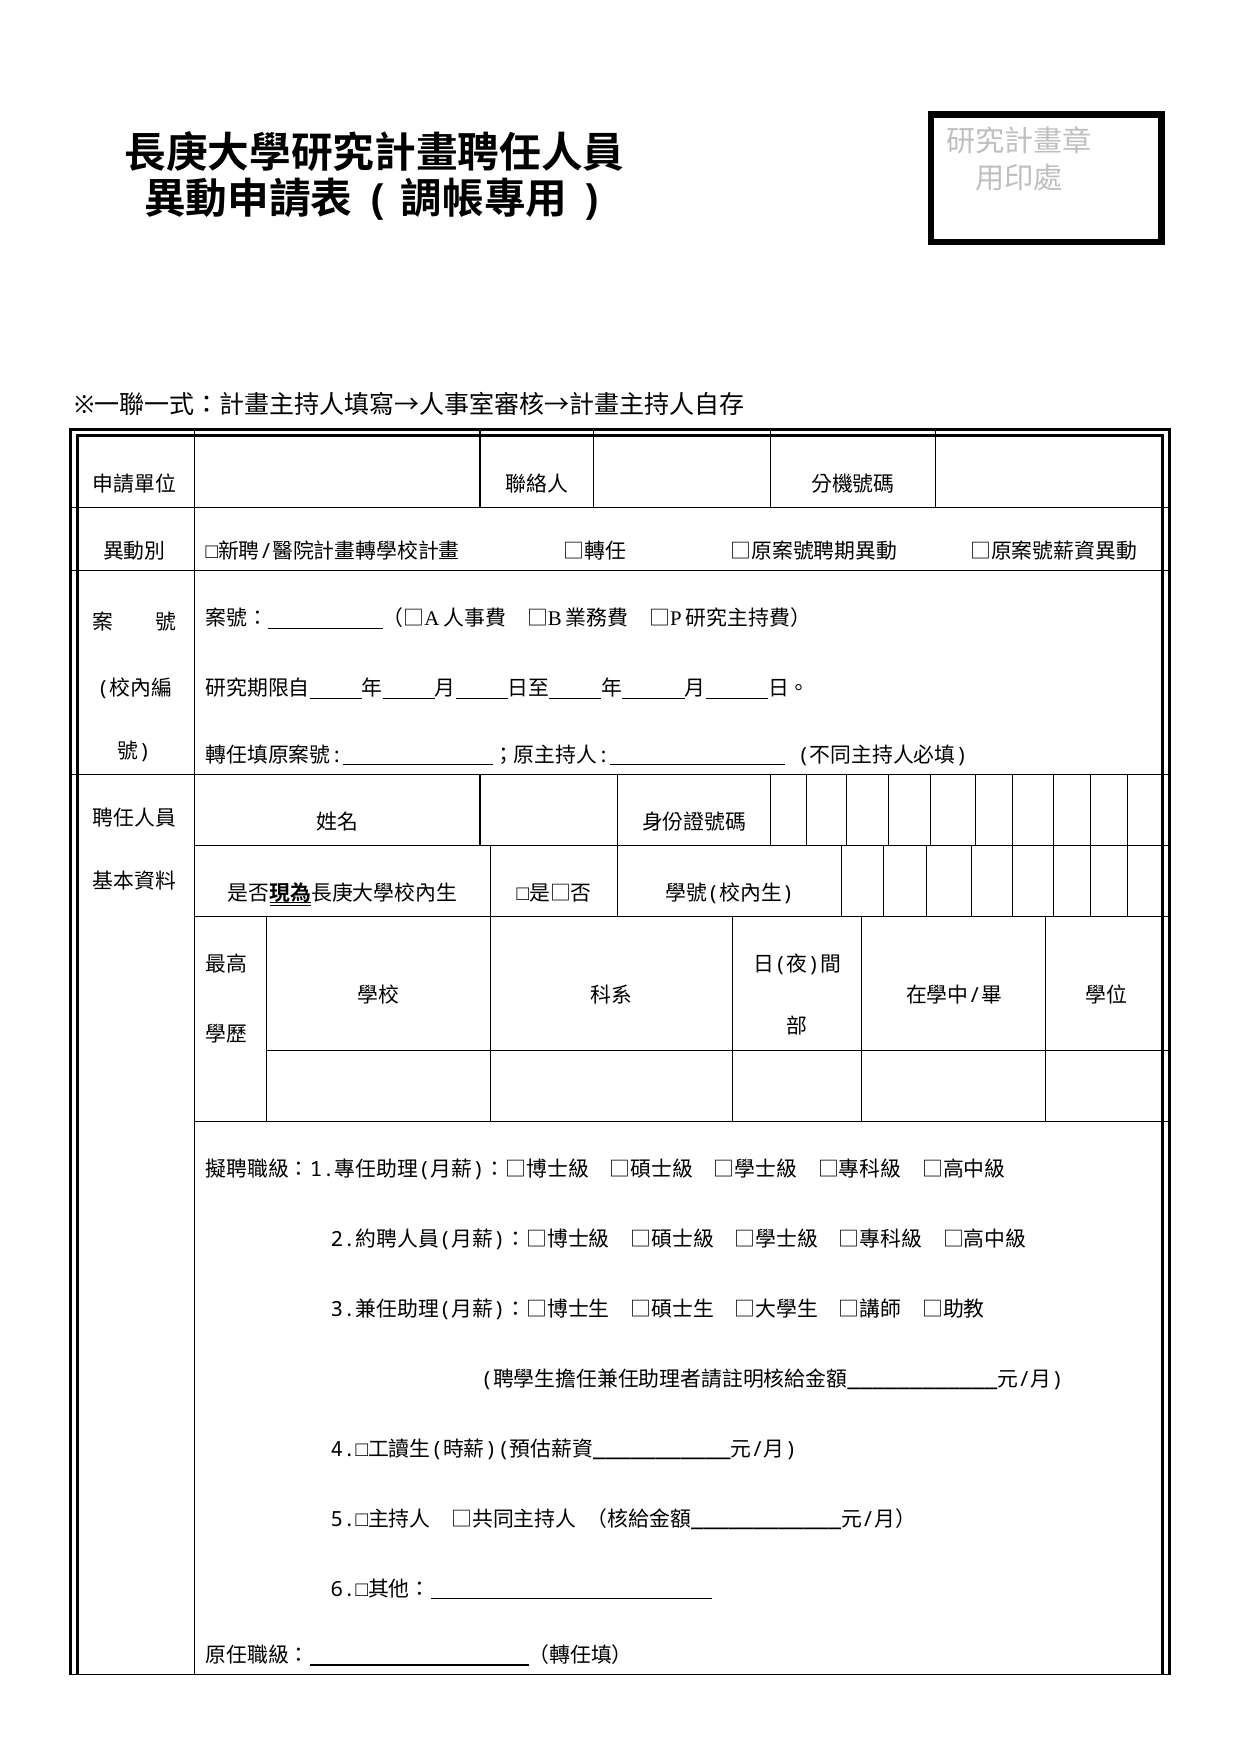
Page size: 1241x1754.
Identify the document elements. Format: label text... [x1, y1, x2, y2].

table_cell □新聘/醫院計畫轉學校計畫 □轉任 □原案號聘期異動 □原案號薪資異動 [195, 508, 1161, 570]
table_header 分機號碼 [771, 437, 935, 507]
table_cell [842, 846, 883, 916]
table_cell [1013, 846, 1053, 916]
table_cell [807, 775, 846, 845]
table_header [936, 437, 1161, 507]
table_cell 異動別 [79, 508, 194, 570]
table_cell 身份證號碼 [618, 775, 770, 845]
table_cell [267, 1051, 490, 1121]
table_cell 學號(校內生) [618, 846, 841, 916]
table_cell 是否現為長庚大學校內生 [195, 846, 490, 916]
table_header [936, 431, 1166, 507]
table_header [195, 437, 479, 507]
table_cell 學校 [267, 917, 490, 1049]
table_cell [976, 775, 1012, 845]
table_cell [972, 846, 1012, 916]
table_cell 案 號 (校內編號) [79, 571, 194, 774]
table_cell [927, 846, 971, 916]
table_cell [771, 775, 806, 845]
table_cell [1054, 775, 1090, 845]
table_cell 案號： （□A人事費 □B業務費 □P研究主持費） 研究期限自 年 月 日至 年 月 日。 轉任填原案號: ；原主持人: (不同主持人必填) [195, 571, 1161, 774]
table_header [594, 437, 770, 507]
table_cell 最高 學歷 [195, 917, 266, 1121]
table_cell [733, 1051, 861, 1121]
table_header 申請單位 [74, 431, 194, 507]
table_header 聯絡人 [481, 437, 593, 507]
table_cell [481, 775, 617, 845]
table_cell 學位 [1046, 917, 1161, 1049]
table_cell [1046, 1051, 1161, 1121]
table_cell [889, 775, 930, 845]
table_cell [1091, 846, 1127, 916]
table_cell [1128, 775, 1161, 845]
table_cell [862, 1051, 1045, 1121]
table_cell [1091, 775, 1127, 845]
table_cell [1054, 846, 1090, 916]
table_cell [1013, 775, 1053, 845]
table_cell [931, 775, 975, 845]
table_cell □是□否 [491, 846, 617, 916]
table_cell [1128, 846, 1161, 916]
table_cell 擬聘職級：1.專任助理(月薪)：□博士級 □碩士級 □學士級 □專科級 □高中級 2.約聘人員(月薪)：□博士級 □碩士級 □學士級 □專科級 □高中級 3.兼任助理(月薪)：□博士生 □碩士生 □大學生 □講師 □助教 (聘學生擔任兼任助理者請註明核給金額____________元/月) 4.□工讀生(時薪)(預估薪資___________元/月) 5.□主持人 □共同主持人 （核給金額____________元/月） 6.□其他： 原任職級： （轉任填） [195, 1122, 1161, 1674]
table_cell [491, 1051, 732, 1121]
table_cell 聘任人員 基本資料 [79, 775, 194, 1674]
table_cell 科系 [491, 917, 732, 1049]
table_cell 日(夜)間部 [733, 917, 861, 1049]
table_cell [847, 775, 888, 845]
table_cell [884, 846, 926, 916]
table_cell 姓名 [195, 775, 479, 845]
table_cell 在學中/畢 [862, 917, 1045, 1049]
text ※一聯一式：計畫主持人填寫→人事室審核→計畫主持人自存 [74, 361, 1167, 424]
